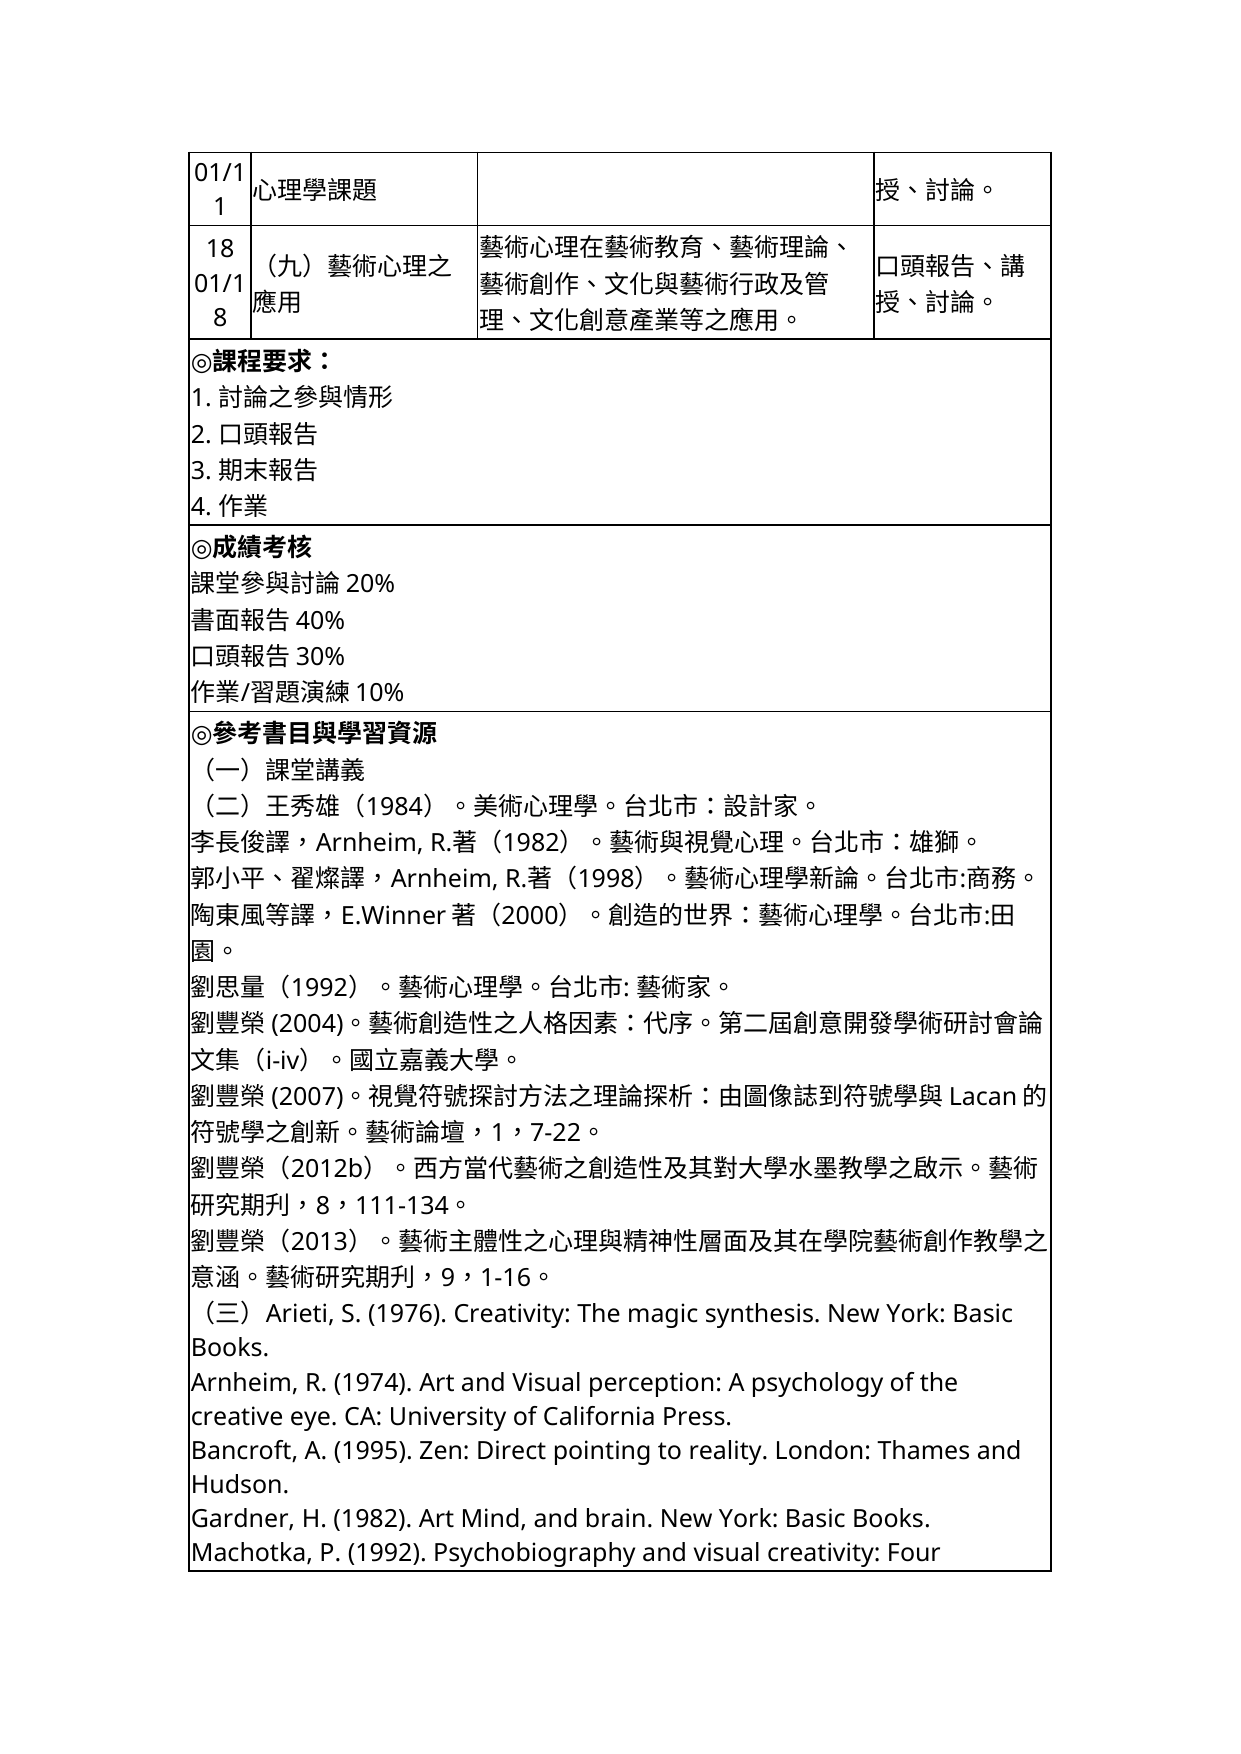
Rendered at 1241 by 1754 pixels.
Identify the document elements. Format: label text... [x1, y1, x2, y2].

table_cell 18 01/18 [190, 226, 250, 338]
table_cell 口頭報告、講授、討論。 [875, 226, 1050, 338]
table_cell [478, 153, 873, 224]
table_cell 心理學課題 [252, 153, 477, 224]
table_cell 藝術心理在藝術教育、藝術理論、藝術創作、文化與藝術行政及管理、文化創意產業等之應用。 [478, 226, 873, 338]
table_cell ◎參考書目與學習資源 （一）課堂講義 （二）王秀雄（1984）。美術心理學。台北市：設計家。 李長俊譯，Arnheim, R.著（1982）。藝術與視覺心理。台北市：雄獅。 郭小平、翟燦譯，Arnheim, R.著（1998）。藝術心理學新論。台北市:商務。 陶東風等譯，E.Winner著（2000）。創造的世界：藝術心理學。台北市:田園。 劉思量（1992）。藝術心理學。台北市: 藝術家。 劉豐榮 (2004)。藝術創造性之人格因素：代序。第二屆創意開發學術研討會論文集（i-iv）。國立嘉義大學。 劉豐榮 (2007)。視覺符號探討方法之理論探析：由圖像誌到符號學與Lacan的符號學之創新。藝術論壇，1，7-22。 劉豐榮（2012b）。西方當代藝術之創造性及其對大學水墨教學之啟示。藝術研究期刋，8，111-134。 劉豐榮（2013）。藝術主體性之心理與精神性層面及其在學院藝術創作教學之意涵。藝術研究期刋，9，1-16。 （三）Arieti, S. (1976). Creativity: The magic synthesis. New York: Basic Books. Arnheim, R. (1974). Art and Visual perception: A psychology of the creative eye. CA: University of California Press. Bancroft, A. (1995). Zen: Direct pointing to reality. London: Thames and Hudson. Gardner, H. (1982). Art Mind, and brain. New York: Basic Books. Machotka, P. (1992). Psychobiography and visual creativity: Four [190, 712, 1050, 1570]
table_cell （九）藝術心理之應用 [252, 226, 477, 338]
table_cell ◎課程要求： 1. 討論之參與情形 2. 口頭報告 3. 期末報告 4. 作業 [190, 340, 1050, 524]
table_cell ◎成績考核 課堂參與討論20% 書面報告40% 口頭報告30% 作業/習題演練10% [190, 526, 1050, 711]
table_cell 授、討論。 [875, 153, 1050, 224]
table_cell 01/11 [190, 153, 250, 224]
